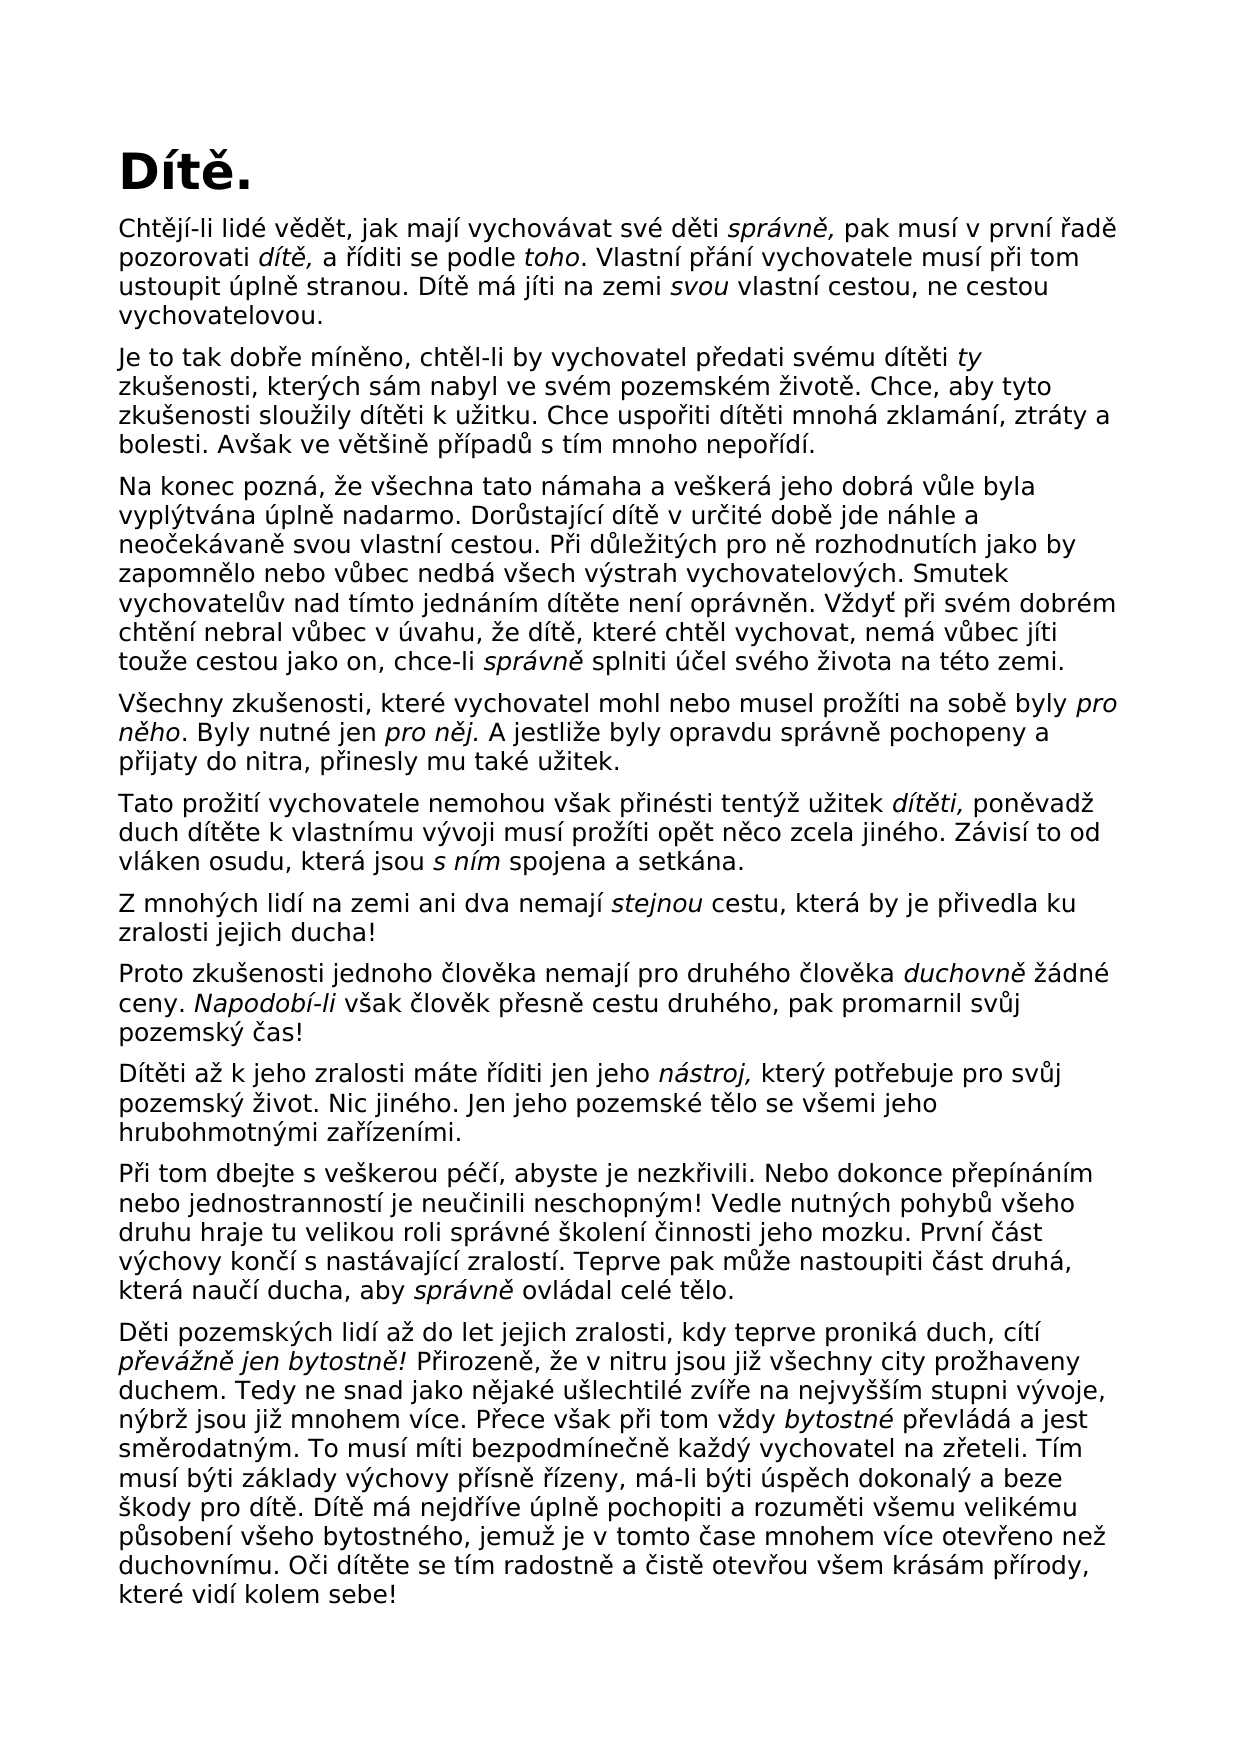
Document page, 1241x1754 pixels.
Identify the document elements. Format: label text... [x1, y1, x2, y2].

text Proto zkušenosti jednoho člověka nemají pro druhého člověka duchovně žádné ceny. Napodobí-li však člověk přesně cestu druhého, pak promarnil svůj pozemský čas! [118, 960, 1122, 1047]
text Chtějí-li lidé vědět, jak mají vychovávat své děti správně, pak musí v první řadě pozorovati dítě, a říditi se podle toho. Vlastní přání vychovatele musí při tom ustoupit úplně stranou. Dítě má jíti na zemi svou vlastní cestou, ne cestou vychovatelovou. [118, 214, 1122, 331]
text Všechny zkušenosti, které vychovatel mohl nebo musel prožíti na sobě byly pro něho. Byly nutné jen pro něj. A jestliže byly opravdu správně pochopeny a přijaty do nitra, přinesly mu také užitek. [118, 689, 1122, 776]
text Při tom dbejte s veškerou péčí, abyste je nezkřivili. Nebo dokonce přepínáním nebo jednostranností je neučinili neschopným! Vedle nutných pohybů všeho druhu hraje tu velikou roli správné školení činnosti jeho mozku. První část výchovy končí s nastávající zralostí. Teprve pak může nastoupiti část druhá, která naučí ducha, aby správně ovládal celé tělo. [118, 1160, 1122, 1306]
text Z mnohých lidí na zemi ani dva nemají stejnou cestu, která by je přivedla ku zralosti jejich ducha! [118, 889, 1122, 947]
text Na konec pozná, že všechna tato námaha a veškerá jeho dobrá vůle byla vyplýtvána úplně nadarmo. Dorůstající dítě v určité době jde náhle a neočekávaně svou vlastní cestou. Při důležitých pro ně rozhodnutích jako by zapomnělo nebo vůbec nedbá všech výstrah vychovatelových. Smutek vychovatelův nad tímto jednáním dítěte není oprávněn. Vždyť při svém dobrém chtění nebral vůbec v úvahu, že dítě, které chtěl vychovat, nemá vůbec jíti touže cestou jako on, chce-li správně splniti účel svého života na této zemi. [118, 472, 1122, 676]
text Je to tak dobře míněno, chtěl-li by vychovatel předati svému dítěti ty zkušenosti, kterých sám nabyl ve svém pozemském životě. Chce, aby tyto zkušenosti sloužily dítěti k užitku. Chce uspořiti dítěti mnohá zklamání, ztráty a bolesti. Avšak ve většině případů s tím mnoho nepořídí. [118, 343, 1122, 460]
text Dítěti až k jeho zralosti máte říditi jen jeho nástroj, který potřebuje pro svůj pozemský život. Nic jiného. Jen jeho pozemské tělo se všemi jeho hrubohmotnými zařízeními. [118, 1060, 1122, 1147]
subtitle Dítě. [118, 143, 1122, 201]
text Tato prožití vychovatele nemohou však přinésti tentýž užitek dítěti, poněvadž duch dítěte k vlastnímu vývoji musí prožíti opět něco zcela jiného. Závisí to od vláken osudu, která jsou s ním spojena a setkána. [118, 789, 1122, 876]
text Děti pozemských lidí až do let jejich zralosti, kdy teprve proniká duch, cítí převážně jen bytostně! Přirozeně, že v nitru jsou již všechny city prožhaveny duchem. Tedy ne snad jako nějaké ušlechtilé zvíře na nejvyšším stupni vývoje, nýbrž jsou již mnohem více. Přece však při tom vždy bytostné převládá a jest směrodatným. To musí míti bezpodmínečně každý vychovatel na zřeteli. Tím musí býti základy výchovy přísně řízeny, má-li býti úspěch dokonalý a beze škody pro dítě. Dítě má nejdříve úplně pochopiti a rozuměti všemu velikému působení všeho bytostného, jemuž je v tomto čase mnohem více otevřeno než duchovnímu. Oči dítěte se tím radostně a čistě otevřou všem krásám přírody, které vidí kolem sebe! [118, 1318, 1122, 1610]
